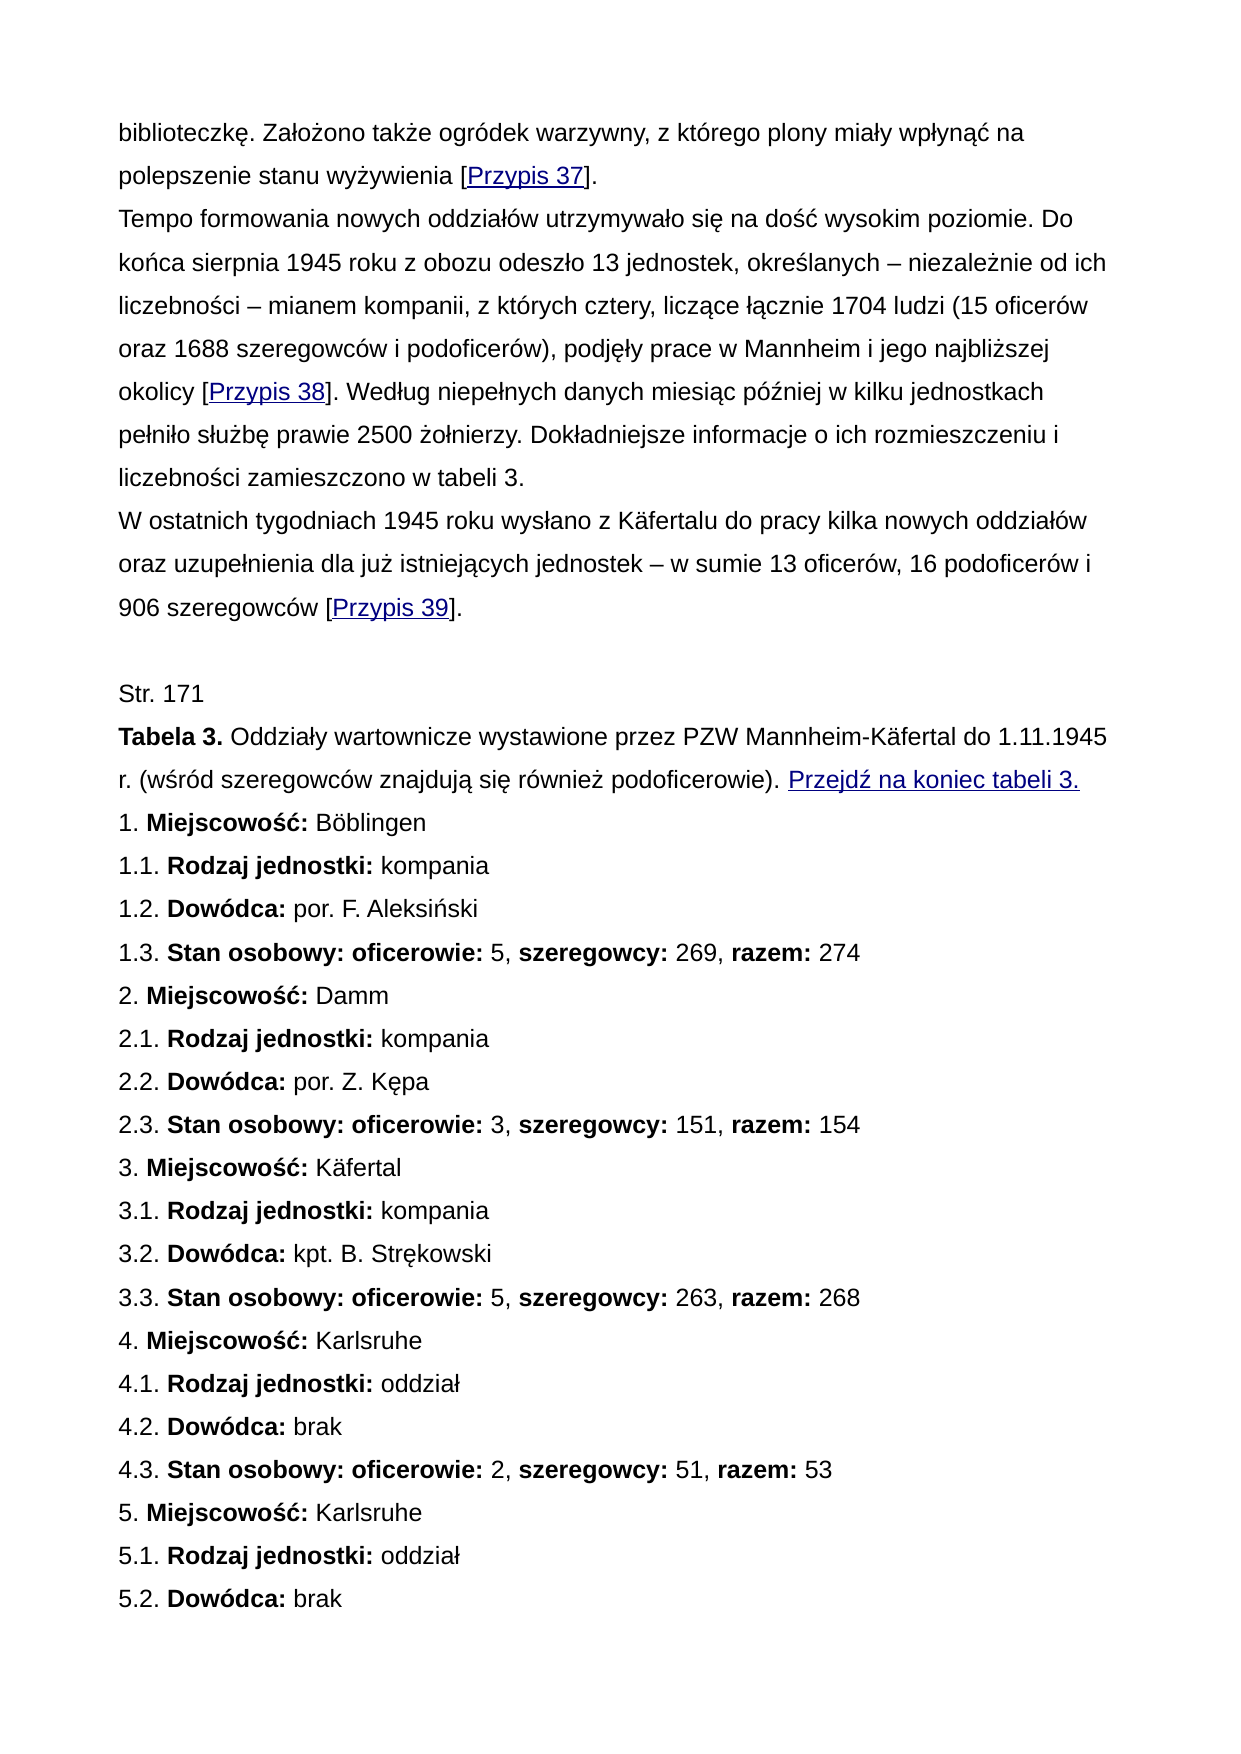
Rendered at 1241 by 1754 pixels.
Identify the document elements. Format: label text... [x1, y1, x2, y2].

text 3. Miejscowość: Käfertal [118, 1153, 1122, 1182]
text 1.3. Stan osobowy: oficerowie: 5, szeregowcy: 269, razem: 274 [118, 937, 1122, 966]
text biblioteczkę. Założono także ogródek warzywny, z którego plony miały wpłynąć na polepszenie stanu wyżywienia [Przypis 37]. [118, 118, 1122, 190]
text 5.2. Dowódca: brak [118, 1584, 1122, 1613]
text 2.3. Stan osobowy: oficerowie: 3, szeregowcy: 151, razem: 154 [118, 1110, 1122, 1139]
text 1.1. Rodzaj jednostki: kompania [118, 851, 1122, 880]
text W ostatnich tygodniach 1945 roku wysłano z Käfertalu do pracy kilka nowych oddziałów oraz uzupełnienia dla już istniejących jednostek – w sumie 13 oficerów, 16 podoficerów i 906 szeregowców [Przypis 39]. [118, 506, 1122, 621]
text 4.1. Rodzaj jednostki: oddział [118, 1369, 1122, 1397]
text 1.2. Dowódca: por. F. Aleksiński [118, 894, 1122, 923]
text 1. Miejscowość: Böblingen [118, 808, 1122, 837]
text 4.2. Dowódca: brak [118, 1412, 1122, 1441]
text Str. 171 [118, 679, 1122, 707]
text 4. Miejscowość: Karlsruhe [118, 1326, 1122, 1354]
text 5.1. Rodzaj jednostki: oddział [118, 1541, 1122, 1570]
text 3.2. Dowódca: kpt. B. Strękowski [118, 1239, 1122, 1268]
text 3.3. Stan osobowy: oficerowie: 5, szeregowcy: 263, razem: 268 [118, 1282, 1122, 1311]
text 2. Miejscowość: Damm [118, 981, 1122, 1009]
text 2.2. Dowódca: por. Z. Kępa [118, 1067, 1122, 1096]
text Tempo formowania nowych oddziałów utrzymywało się na dość wysokim poziomie. Do końca sierpnia 1945 roku z obozu odeszło 13 jednostek, określanych – niezależnie od ich liczebności – mianem kompanii, z których cztery, liczące łącznie 1704 ludzi (15 oficerów oraz 1688 szeregowców i podoficerów), podjęły prace w Mannheim i jego najbliższej okolicy [Przypis 38]. Według niepełnych danych miesiąc później w kilku jednostkach pełniło służbę prawie 2500 żołnierzy. Dokładniejsze informacje o ich rozmieszczeniu i liczebności zamieszczono w tabeli 3. [118, 204, 1122, 492]
text 3.1. Rodzaj jednostki: kompania [118, 1196, 1122, 1225]
text 2.1. Rodzaj jednostki: kompania [118, 1024, 1122, 1052]
text Tabela 3. Oddziały wartownicze wystawione przez PZW Mannheim-Käfertal do 1.11.1945 r. (wśród szeregowców znajdują się również podoficerowie). Przejdź na koniec tabeli 3. [118, 722, 1122, 794]
text 5. Miejscowość: Karlsruhe [118, 1498, 1122, 1527]
text 4.3. Stan osobowy: oficerowie: 2, szeregowcy: 51, razem: 53 [118, 1455, 1122, 1484]
